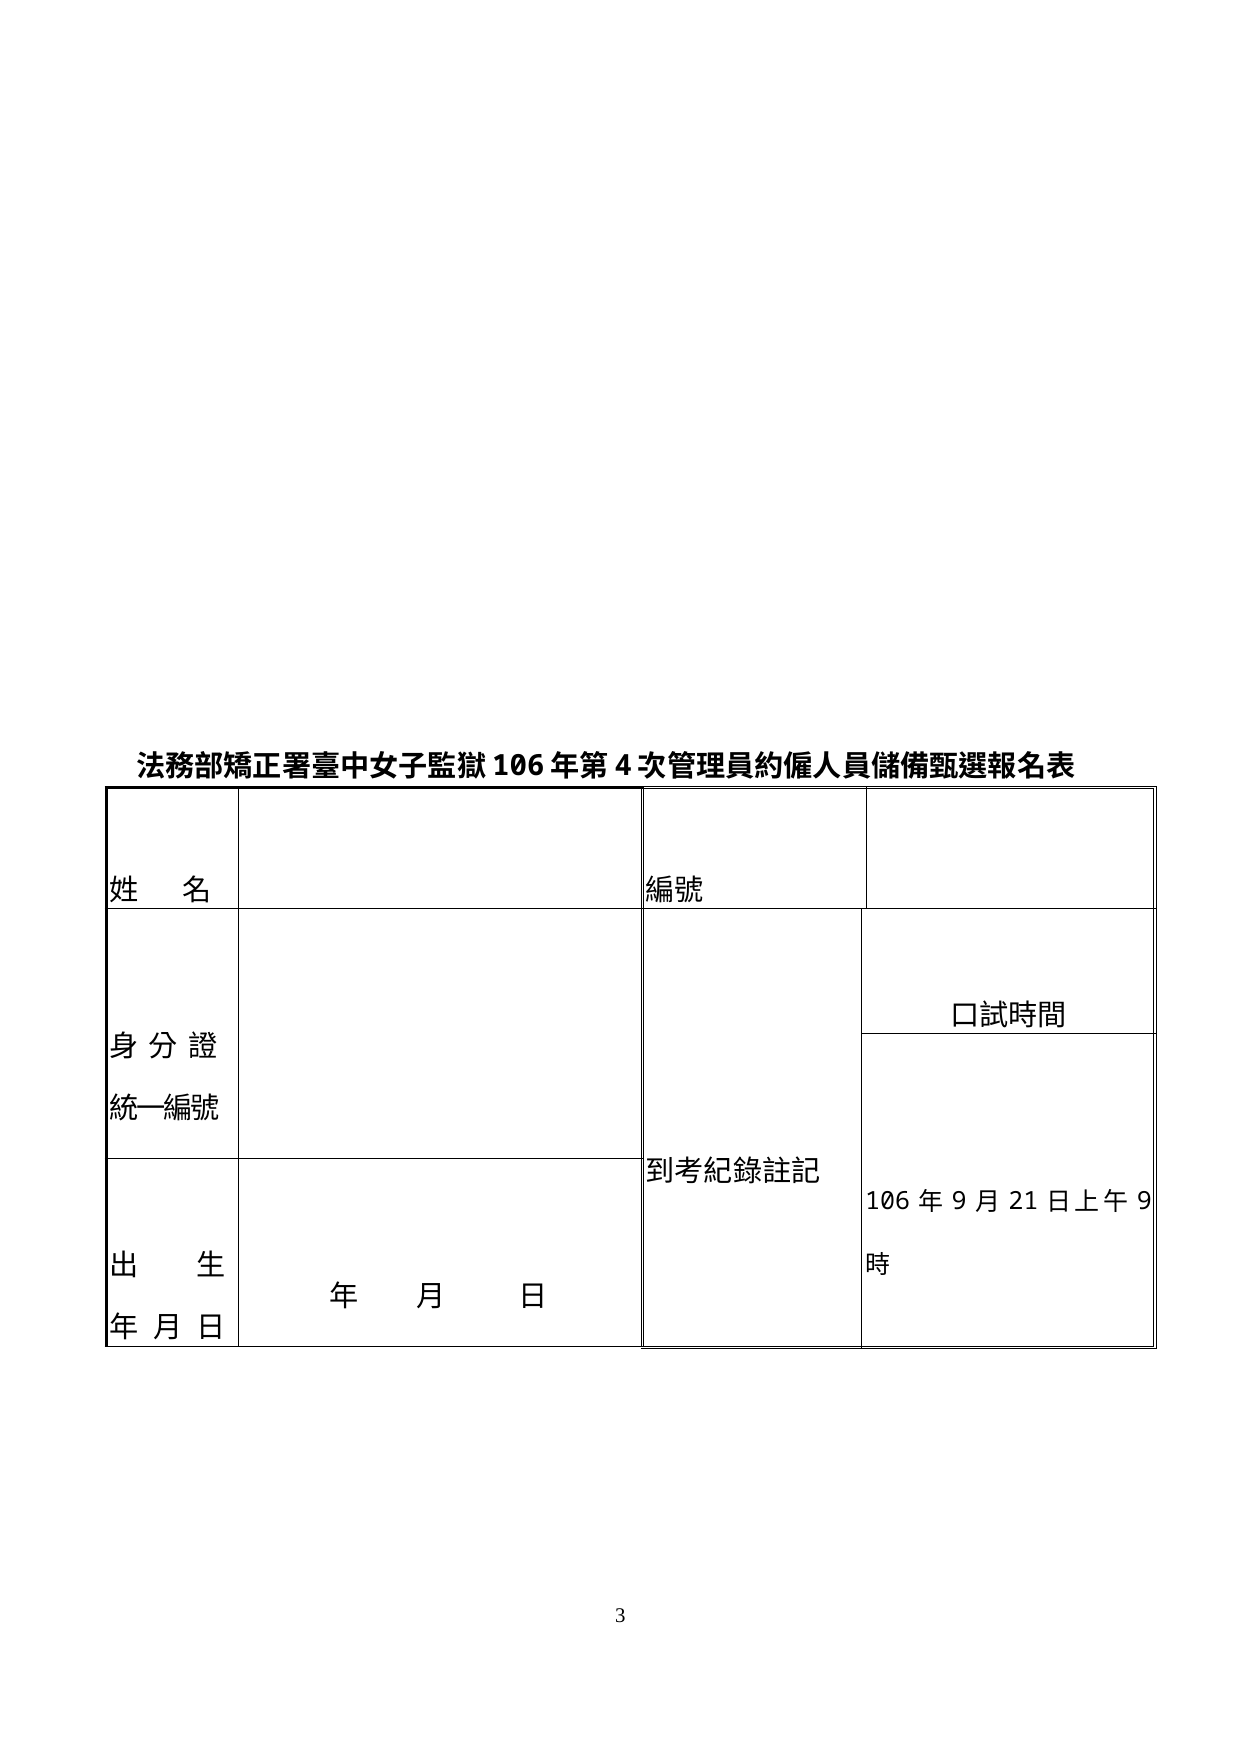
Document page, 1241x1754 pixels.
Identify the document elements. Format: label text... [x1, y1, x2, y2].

table_header 法務部矯正署臺中女子監獄106年第4次管理員約僱人員儲備甄選報名表 [106, 721, 1155, 786]
table_cell [1157, 1033, 1172, 1158]
table_cell 出 生 年 月 日 [108, 1159, 238, 1346]
table_cell 年 月 日 [239, 1159, 641, 1346]
table_cell [1157, 1158, 1172, 1346]
table_cell [867, 789, 1153, 908]
table_cell [1157, 786, 1172, 908]
table_cell 姓 名 [108, 789, 238, 908]
table_cell 106年9月21日上午9時 [862, 1034, 1153, 1346]
table_cell 編號 [644, 789, 866, 908]
table_cell [1157, 908, 1172, 1033]
table_cell 到考紀錄註記 [644, 909, 861, 1346]
table_cell [239, 789, 641, 908]
table_header [1155, 721, 1172, 786]
table_cell 身 分 證 統一編號 [108, 909, 238, 1158]
table_cell [239, 909, 641, 1158]
table_cell 口試時間 [862, 909, 1153, 1033]
